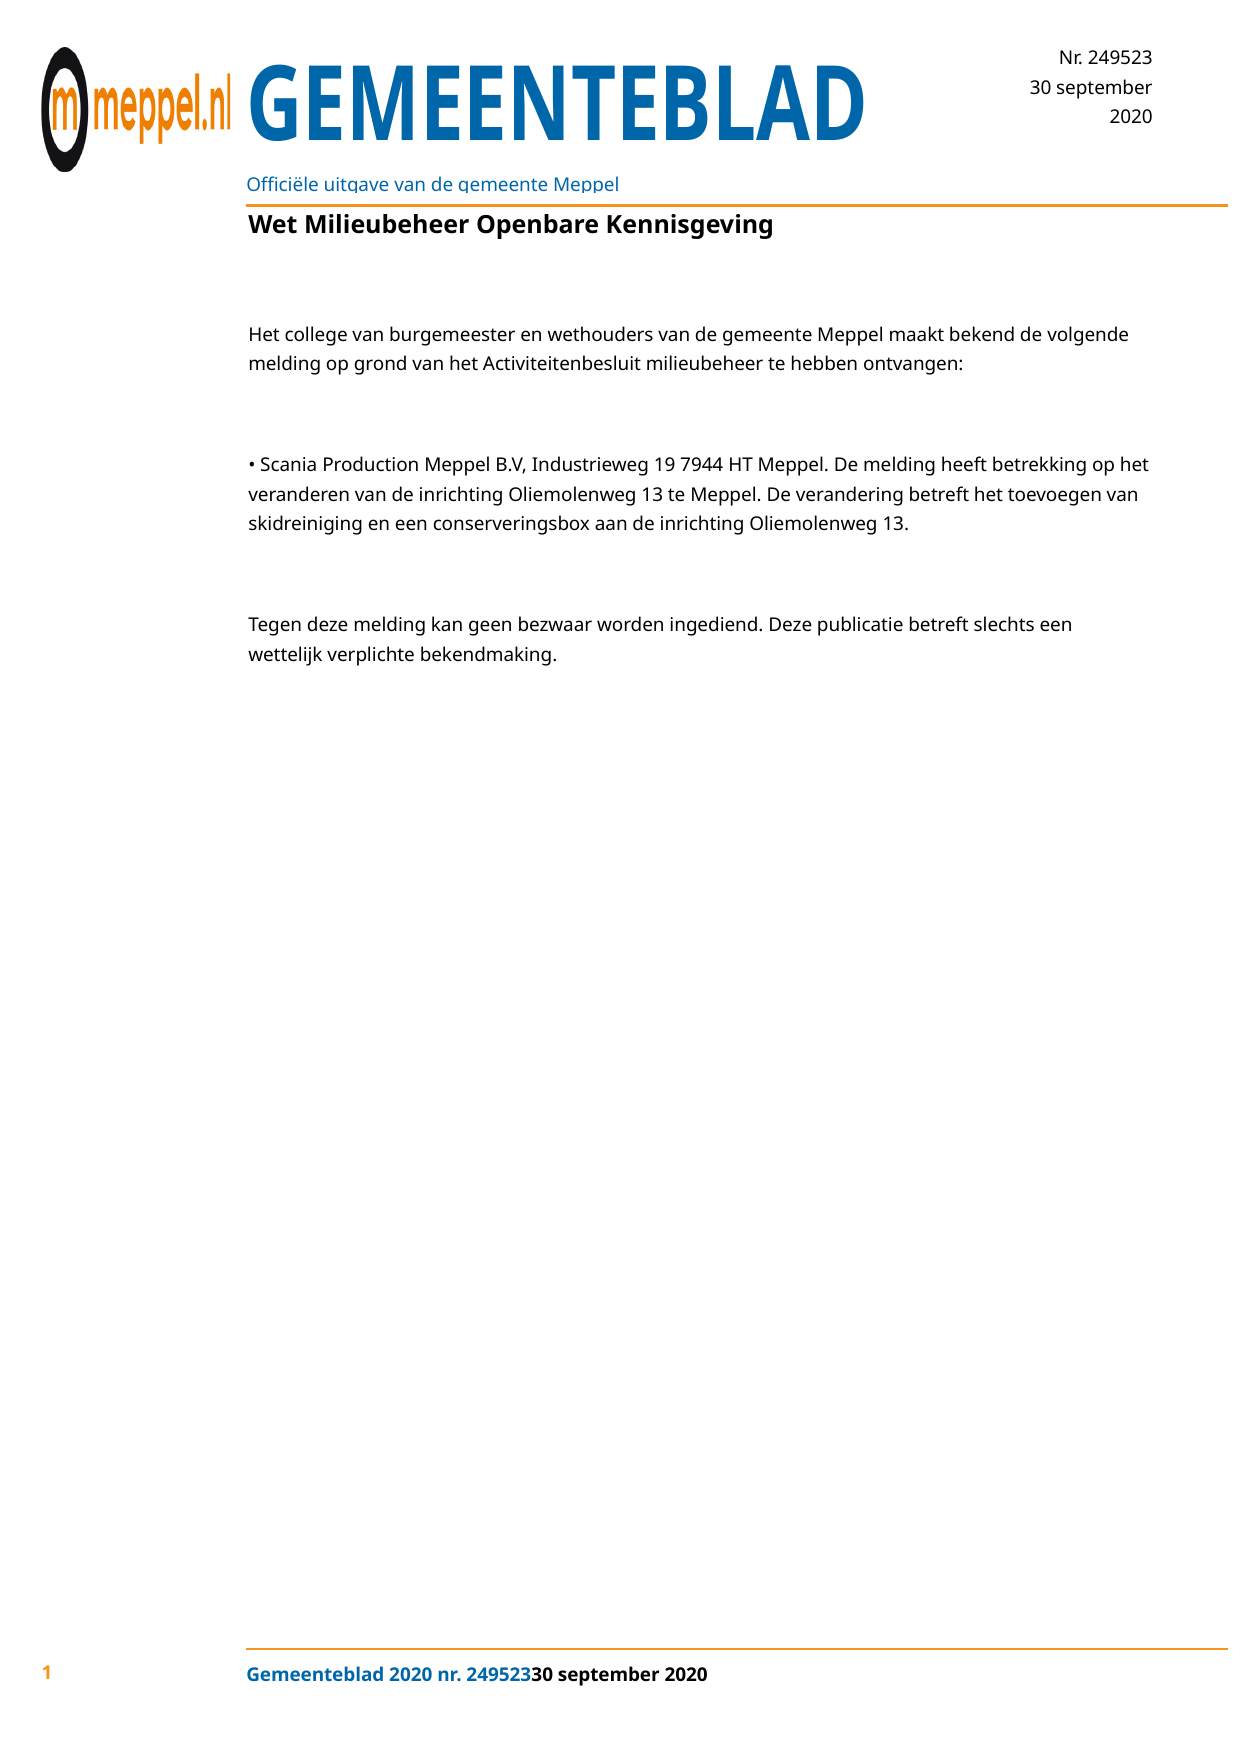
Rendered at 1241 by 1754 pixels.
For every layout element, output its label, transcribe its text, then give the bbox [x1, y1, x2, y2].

text Tegen deze melding kan geen bezwaar worden ingediend. Deze publicatie betreft slechts een wettelijk verplichte bekendmaking. [248, 611, 1152, 666]
text Het college van burgemeester en wethouders van de gemeente Meppel maakt bekend de volgende melding op grond van het Activiteitenbesluit milieubeheer te hebben ontvangen: [248, 321, 1152, 376]
text • Scania Production Meppel B.V, Industrieweg 19 7944 HT Meppel. De melding heeft betrekking op het veranderen van de inrichting Oliemolenweg 13 te Meppel. De verandering betreft het toevoegen van skidreiniging en een conserveringsbox aan de inrichting Oliemolenweg 13. [248, 451, 1152, 536]
text Wet Milieubeheer Openbare Kennisgeving [248, 207, 1152, 241]
picture [41, 47, 231, 172]
